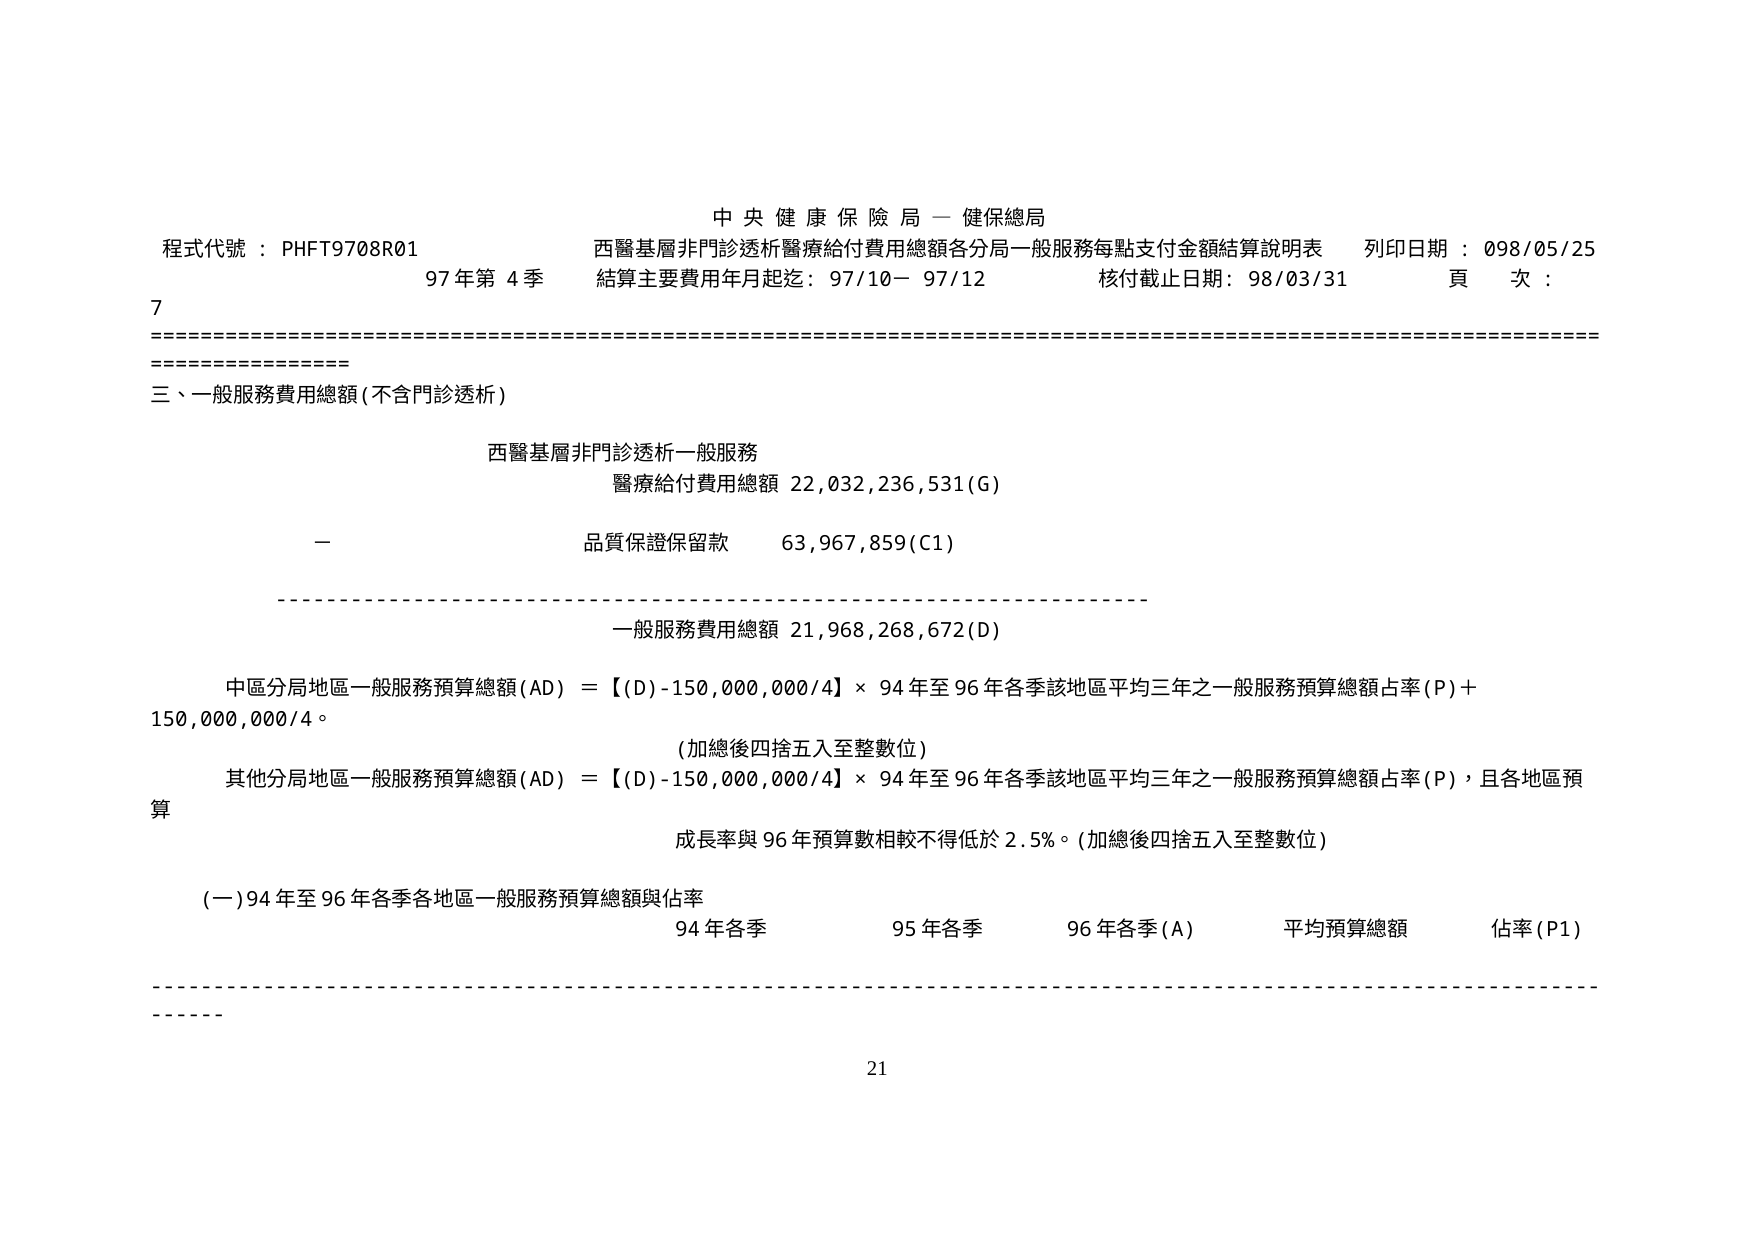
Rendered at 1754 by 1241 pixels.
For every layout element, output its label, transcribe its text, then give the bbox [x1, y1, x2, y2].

text 西醫基層非門診透析一般服務 [150, 437, 1604, 467]
text 中 央 健 康 保 險 局 — 健保總局 [150, 202, 1604, 232]
text -------------------------------------------------------------------------------------------------------------------------- [150, 942, 1604, 1028]
text 一般服務費用總額 21,968,268,672(D) [150, 613, 1604, 643]
text (一)94年至96年各季各地區一般服務預算總額與佔率 [150, 882, 1604, 912]
text 94年各季 95年各季 96年各季(A) 平均預算總額 佔率(P1) [150, 912, 1604, 942]
text 三、一般服務費用總額(不含門診透析) [150, 378, 1604, 408]
text 醫療給付費用總額 22,032,236,531(G) [150, 467, 1604, 497]
text ---------------------------------------------------------------------- [150, 584, 1604, 613]
text 其他分局地區一般服務預算總額(AD) ＝【(D)-150,000,000/4】× 94年至96年各季該地區平均三年之一般服務預算總額占率(P)，且各地區預算 [150, 763, 1604, 823]
text 程式代號 : PHFT9708R01 西醫基層非門診透析醫療給付費用總額各分局一般服務每點支付金額結算說明表 列印日期 : 098/05/25 [150, 232, 1604, 262]
text 中區分局地區一般服務預算總額(AD) ＝【(D)-150,000,000/4】× 94年至96年各季該地區平均三年之一般服務預算總額占率(P)＋150,000,000/4。 [150, 672, 1604, 732]
text 97年第 4季 結算主要費用年月起迄: 97/10－ 97/12 核付截止日期: 98/03/31 頁 次 : 7 [150, 262, 1604, 321]
text (加總後四捨五入至整數位) [150, 732, 1604, 763]
text 成長率與96年預算數相較不得低於2.5%。(加總後四捨五入至整數位) [150, 823, 1604, 853]
text － 品質保證保留款 63,967,859(C1) [150, 526, 1604, 556]
text ==================================================================================================================================== [150, 321, 1604, 378]
